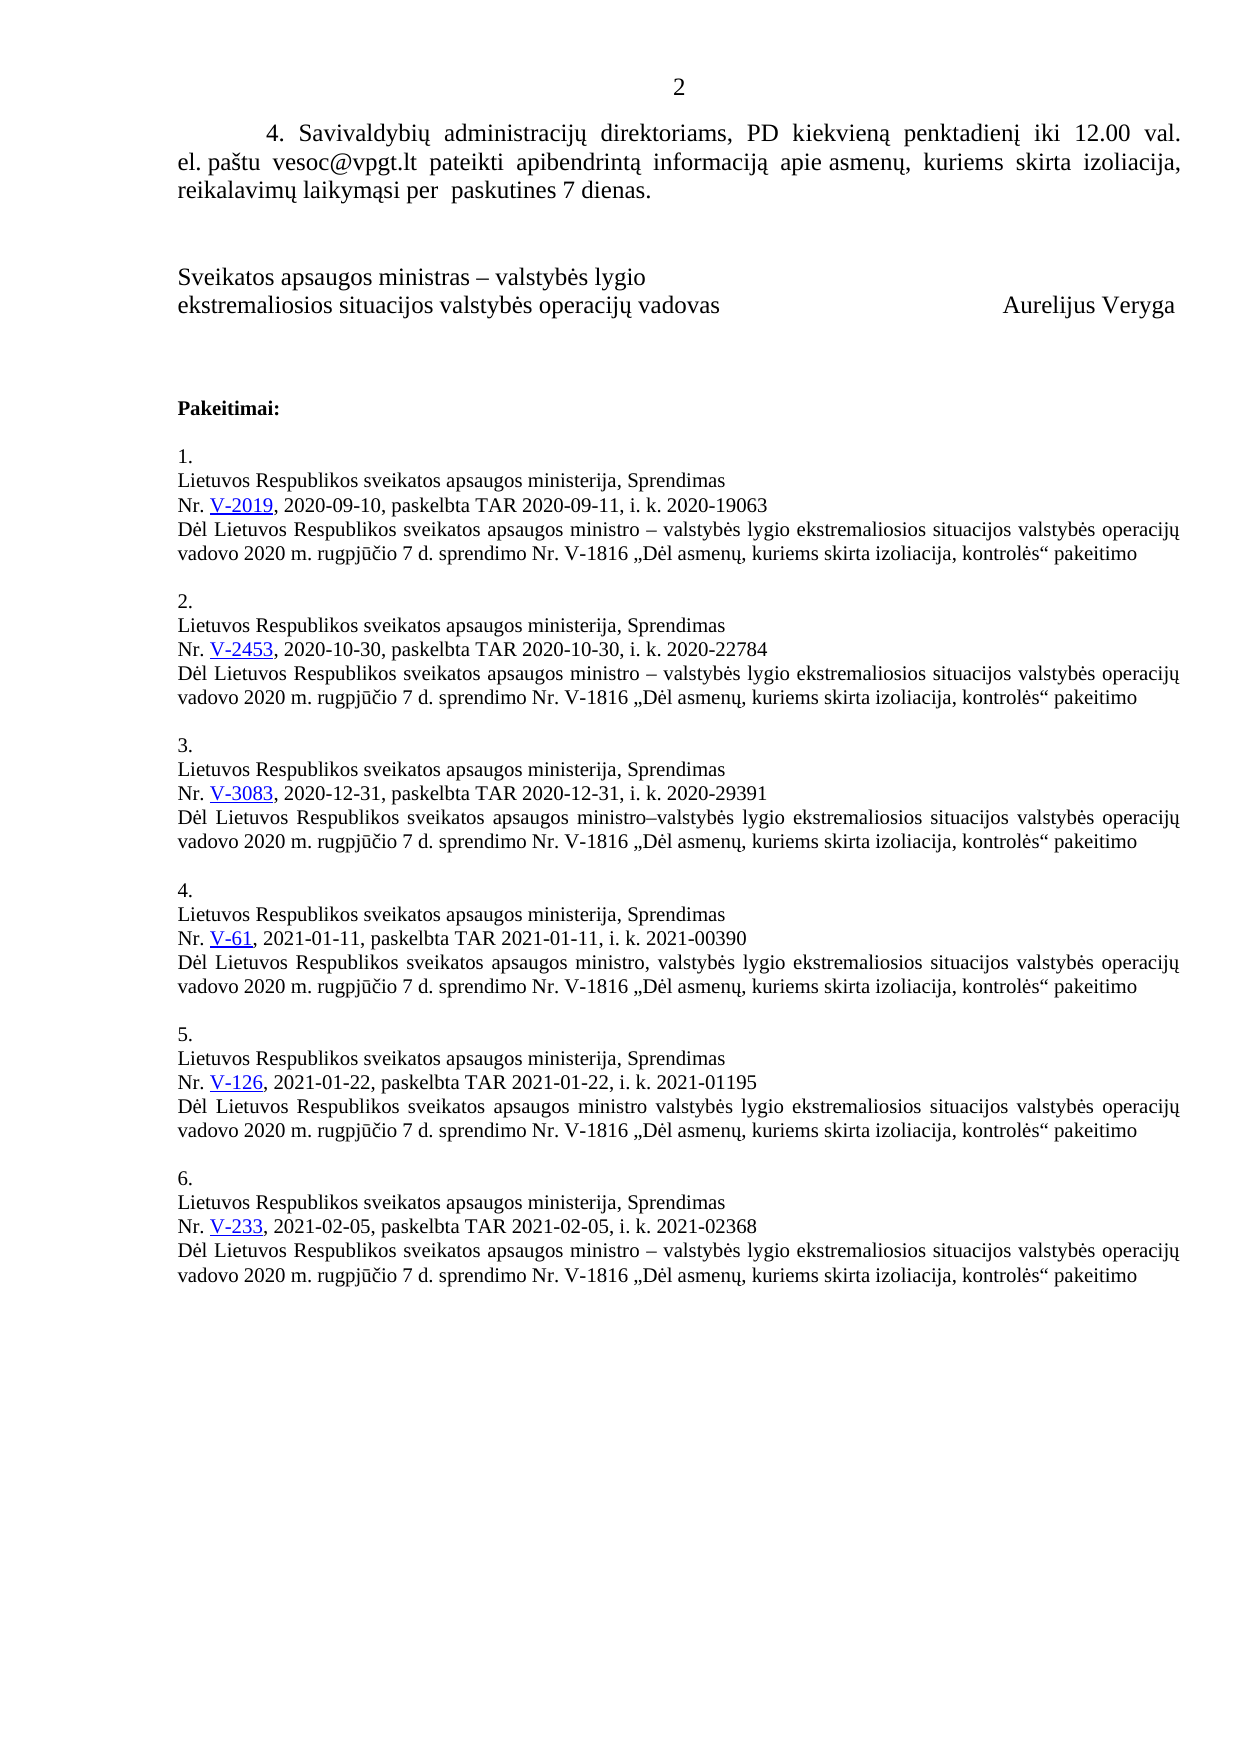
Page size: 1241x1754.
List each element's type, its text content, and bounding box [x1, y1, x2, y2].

text 4. Savivaldybių administracijų direktoriams, PD kiekvieną penktadienį iki 12.00 val. el. paštu vesoc@vpgt.lt pateikti apibendrintą informaciją apie asmenų, kuriems skirta izoliacija, reikalavimų laikymąsi per paskutines 7 dienas. [177, 118, 1181, 204]
text Nr. V-2019, 2020-09-10, paskelbta TAR 2020-09-11, i. k. 2020-19063 [177, 492, 1181, 517]
text Lietuvos Respublikos sveikatos apsaugos ministerija, Sprendimas [177, 613, 1181, 637]
text Lietuvos Respublikos sveikatos apsaugos ministerija, Sprendimas [177, 1190, 1181, 1214]
text 2. [177, 589, 1181, 613]
text Dėl Lietuvos Respublikos sveikatos apsaugos ministro – valstybės lygio ekstremaliosios situacijos valstybės operacijų vadovo 2020 m. rugpjūčio 7 d. sprendimo Nr. V-1816 „Dėl asmenų, kuriems skirta izoliacija, kontrolės“ pakeitimo [177, 1238, 1181, 1287]
text 1. [177, 444, 1181, 468]
text Dėl Lietuvos Respublikos sveikatos apsaugos ministro – valstybės lygio ekstremaliosios situacijos valstybės operacijų vadovo 2020 m. rugpjūčio 7 d. sprendimo Nr. V-1816 „Dėl asmenų, kuriems skirta izoliacija, kontrolės“ pakeitimo [177, 517, 1181, 565]
text Dėl Lietuvos Respublikos sveikatos apsaugos ministro valstybės lygio ekstremaliosios situacijos valstybės operacijų vadovo 2020 m. rugpjūčio 7 d. sprendimo Nr. V-1816 „Dėl asmenų, kuriems skirta izoliacija, kontrolės“ pakeitimo [177, 1094, 1181, 1142]
text 6. [177, 1166, 1181, 1190]
text Nr. V-3083, 2020-12-31, paskelbta TAR 2020-12-31, i. k. 2020-29391 [177, 781, 1181, 805]
text Sveikatos apsaugos ministras – valstybės lygio [177, 262, 1181, 291]
text Lietuvos Respublikos sveikatos apsaugos ministerija, Sprendimas [177, 757, 1181, 781]
text Lietuvos Respublikos sveikatos apsaugos ministerija, Sprendimas [177, 468, 1181, 492]
text 5. [177, 1022, 1181, 1046]
text Nr. V-61, 2021-01-11, paskelbta TAR 2021-01-11, i. k. 2021-00390 [177, 926, 1181, 950]
text Nr. V-126, 2021-01-22, paskelbta TAR 2021-01-22, i. k. 2021-01195 [177, 1070, 1181, 1094]
text Lietuvos Respublikos sveikatos apsaugos ministerija, Sprendimas [177, 902, 1181, 926]
text Dėl Lietuvos Respublikos sveikatos apsaugos ministro–valstybės lygio ekstremaliosios situacijos valstybės operacijų vadovo 2020 m. rugpjūčio 7 d. sprendimo Nr. V-1816 „Dėl asmenų, kuriems skirta izoliacija, kontrolės“ pakeitimo [177, 805, 1181, 853]
text 3. [177, 733, 1181, 757]
text ekstremaliosios situacijos valstybės operacijų vadovas Aurelijus Veryga [177, 291, 1181, 319]
text Dėl Lietuvos Respublikos sveikatos apsaugos ministro – valstybės lygio ekstremaliosios situacijos valstybės operacijų vadovo 2020 m. rugpjūčio 7 d. sprendimo Nr. V-1816 „Dėl asmenų, kuriems skirta izoliacija, kontrolės“ pakeitimo [177, 661, 1181, 709]
text Pakeitimai: [177, 396, 1181, 420]
text Dėl Lietuvos Respublikos sveikatos apsaugos ministro, valstybės lygio ekstremaliosios situacijos valstybės operacijų vadovo 2020 m. rugpjūčio 7 d. sprendimo Nr. V-1816 „Dėl asmenų, kuriems skirta izoliacija, kontrolės“ pakeitimo [177, 950, 1181, 998]
text Nr. V-2453, 2020-10-30, paskelbta TAR 2020-10-30, i. k. 2020-22784 [177, 637, 1181, 661]
text Nr. V-233, 2021-02-05, paskelbta TAR 2021-02-05, i. k. 2021-02368 [177, 1214, 1181, 1238]
text 4. [177, 877, 1181, 902]
text Lietuvos Respublikos sveikatos apsaugos ministerija, Sprendimas [177, 1046, 1181, 1070]
